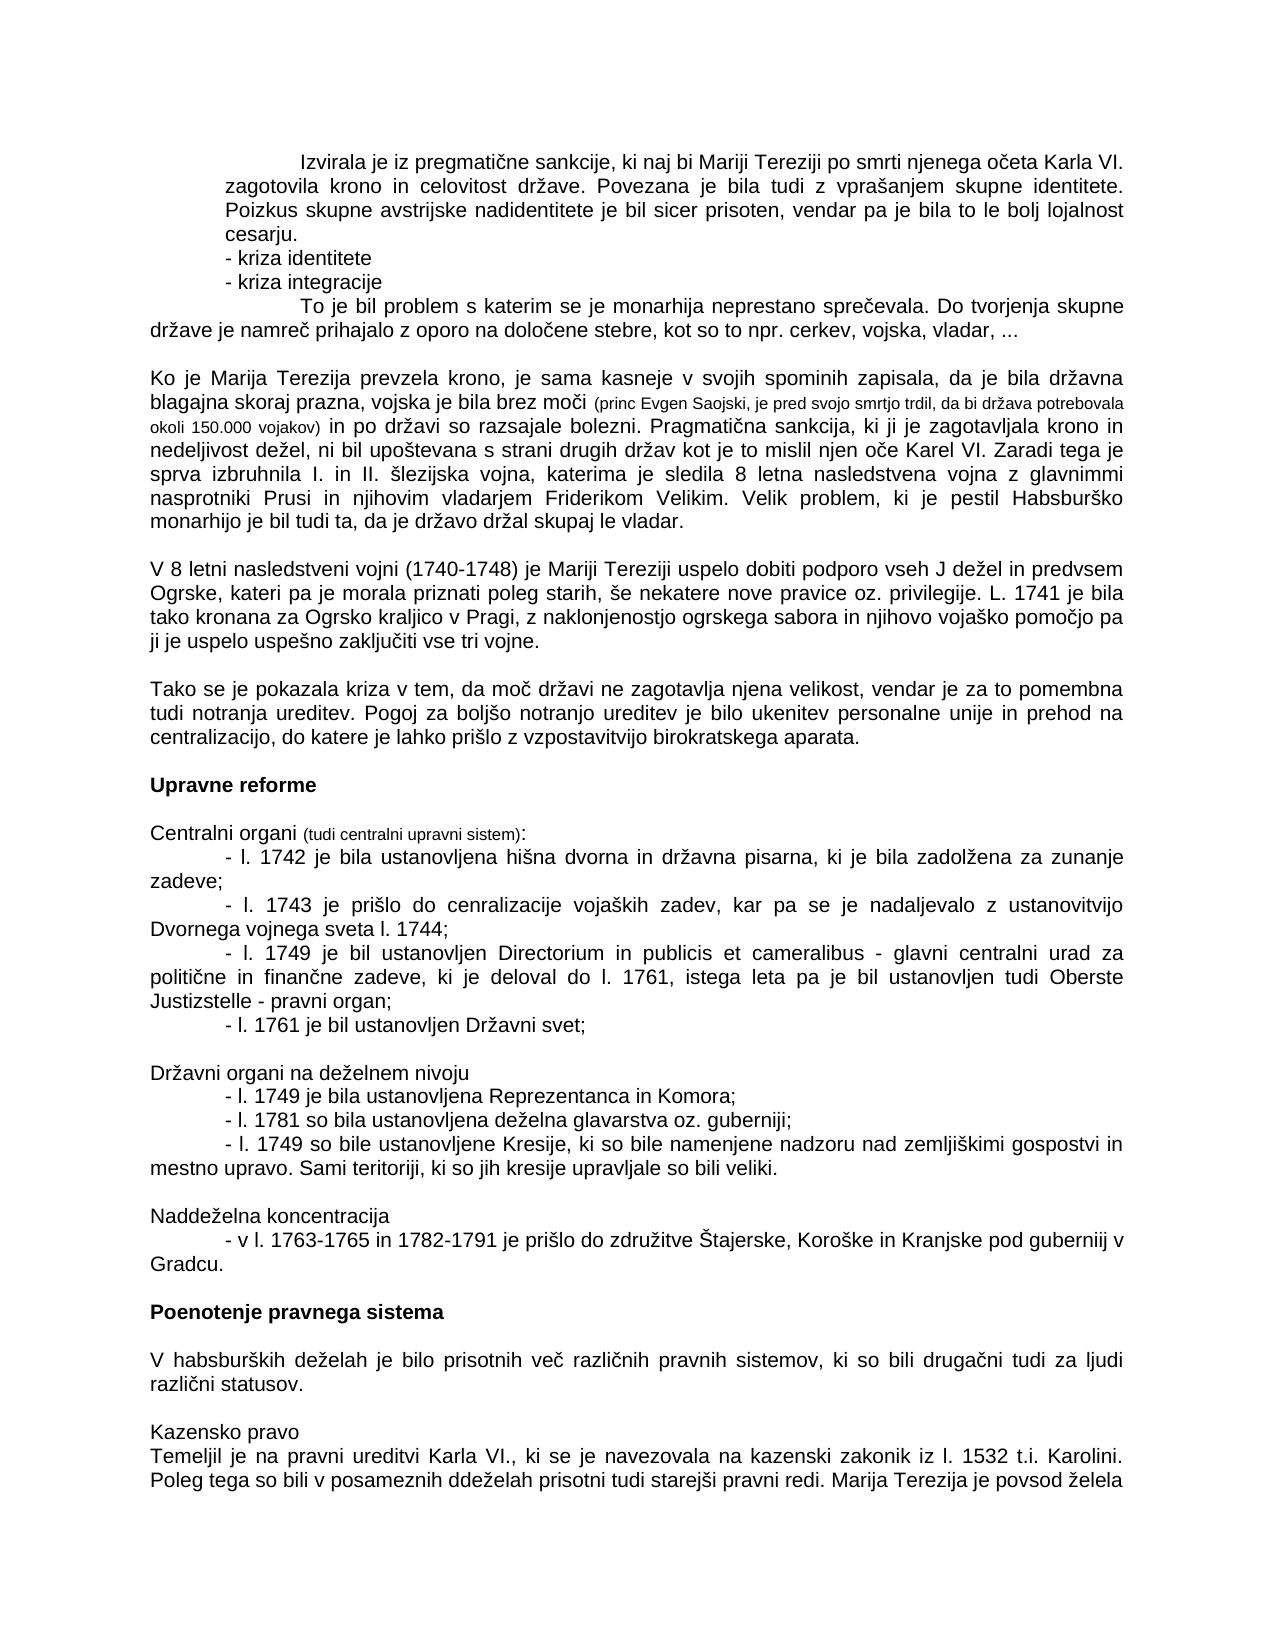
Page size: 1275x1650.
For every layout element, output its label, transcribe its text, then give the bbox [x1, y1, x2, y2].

text - l. 1749 so bile ustanovljene Kresije, ki so bile namenjene nadzoru nad zemljiškimi gospostvi in mestno upravo. Sami teritoriji, ki so jih kresije upravljale so bili veliki. [150, 1132, 1125, 1180]
text V 8 letni nasledstveni vojni (1740-1748) je Mariji Tereziji uspelo dobiti podporo vseh J dežel in predvsem Ogrske, kateri pa je morala priznati poleg starih, še nekatere nove pravice oz. privilegije. L. 1741 je bila tako kronana za Ogrsko kraljico v Pragi, z naklonjenostjo ogrskega sabora in njihovo vojaško pomočjo pa ji je uspelo uspešno zaključiti vse tri vojne. [150, 557, 1125, 653]
text Tako se je pokazala kriza v tem, da moč državi ne zagotavlja njena velikost, vendar je za to pomembna tudi notranja ureditev. Pogoj za boljšo notranjo ureditev je bilo ukenitev personalne unije in prehod na centralizacijo, do katere je lahko prišlo z vzpostavitvijo birokratskega aparata. [150, 677, 1125, 749]
text Ko je Marija Terezija prevzela krono, je sama kasneje v svojih spominih zapisala, da je bila državna blagajna skoraj prazna, vojska je bila brez moči (princ Evgen Saojski, je pred svojo smrtjo trdil, da bi država potrebovala okoli 150.000 vojakov) in po državi so razsajale bolezni. Pragmatična sankcija, ki ji je zagotavljala krono in nedeljivost dežel, ni bil upoštevana s strani drugih držav kot je to mislil njen oče Karel VI. Zaradi tega je sprva izbruhnila I. in II. šlezijska vojna, katerima je sledila 8 letna nasledstvena vojna z glavnimmi nasprotniki Prusi in njihovim vladarjem Friderikom Velikim. Velik problem, ki je pestil Habsburško monarhijo je bil tudi ta, da je državo držal skupaj le vladar. [150, 366, 1125, 533]
text V habsburških deželah je bilo prisotnih več različnih pravnih sistemov, ki so bili drugačni tudi za ljudi različni statusov. [150, 1348, 1125, 1396]
text - v l. 1763-1765 in 1782-1791 je prišlo do združitve Štajerske, Koroške in Kranjske pod guberniij v Gradcu. [150, 1228, 1125, 1276]
text - l. 1761 je bil ustanovljen Državni svet; [150, 1012, 1125, 1036]
text Temeljil je na pravni ureditvi Karla VI., ki se je navezovala na kazenski zakonik iz l. 1532 t.i. Karolini. Poleg tega so bili v posameznih ddeželah prisotni tudi starejši pravni redi. Marija Terezija je povsod želela [150, 1444, 1125, 1492]
text Državni organi na deželnem nivoju [150, 1060, 1125, 1084]
text Upravne reforme [150, 773, 1125, 797]
text - l. 1781 so bila ustanovljena deželna glavarstva oz. guberniji; [150, 1108, 1125, 1132]
text - l. 1742 je bila ustanovljena hišna dvorna in državna pisarna, ki je bila zadolžena za zunanje zadeve; [150, 845, 1125, 893]
text To je bil problem s katerim se je monarhija neprestano sprečevala. Do tvorjenja skupne države je namreč prihajalo z oporo na določene stebre, kot so to npr. cerkev, vojska, vladar, ... [150, 294, 1125, 342]
text Naddeželna koncentracija [150, 1204, 1125, 1228]
text Poenotenje pravnega sistema [150, 1300, 1125, 1324]
text - kriza identitete [150, 246, 1125, 270]
text - kriza integracije [150, 270, 1125, 294]
text - l. 1749 je bil ustanovljen Directorium in publicis et cameralibus - glavni centralni urad za politične in finančne zadeve, ki je deloval do l. 1761, istega leta pa je bil ustanovljen tudi Oberste Justizstelle - pravni organ; [150, 941, 1125, 1012]
text - l. 1749 je bila ustanovljena Reprezentanca in Komora; [150, 1084, 1125, 1108]
text Izvirala je iz pregmatične sankcije, ki naj bi Mariji Tereziji po smrti njenega očeta Karla VI. zagotovila krono in celovitost države. Povezana je bila tudi z vprašanjem skupne identitete. Poizkus skupne avstrijske nadidentitete je bil sicer prisoten, vendar pa je bila to le bolj lojalnost cesarju. [225, 150, 1125, 246]
text - l. 1743 je prišlo do cenralizacije vojaških zadev, kar pa se je nadaljevalo z ustanovitvijo Dvornega vojnega sveta l. 1744; [150, 893, 1125, 941]
text Centralni organi (tudi centralni upravni sistem): [150, 821, 1125, 845]
text Kazensko pravo [150, 1420, 1125, 1444]
